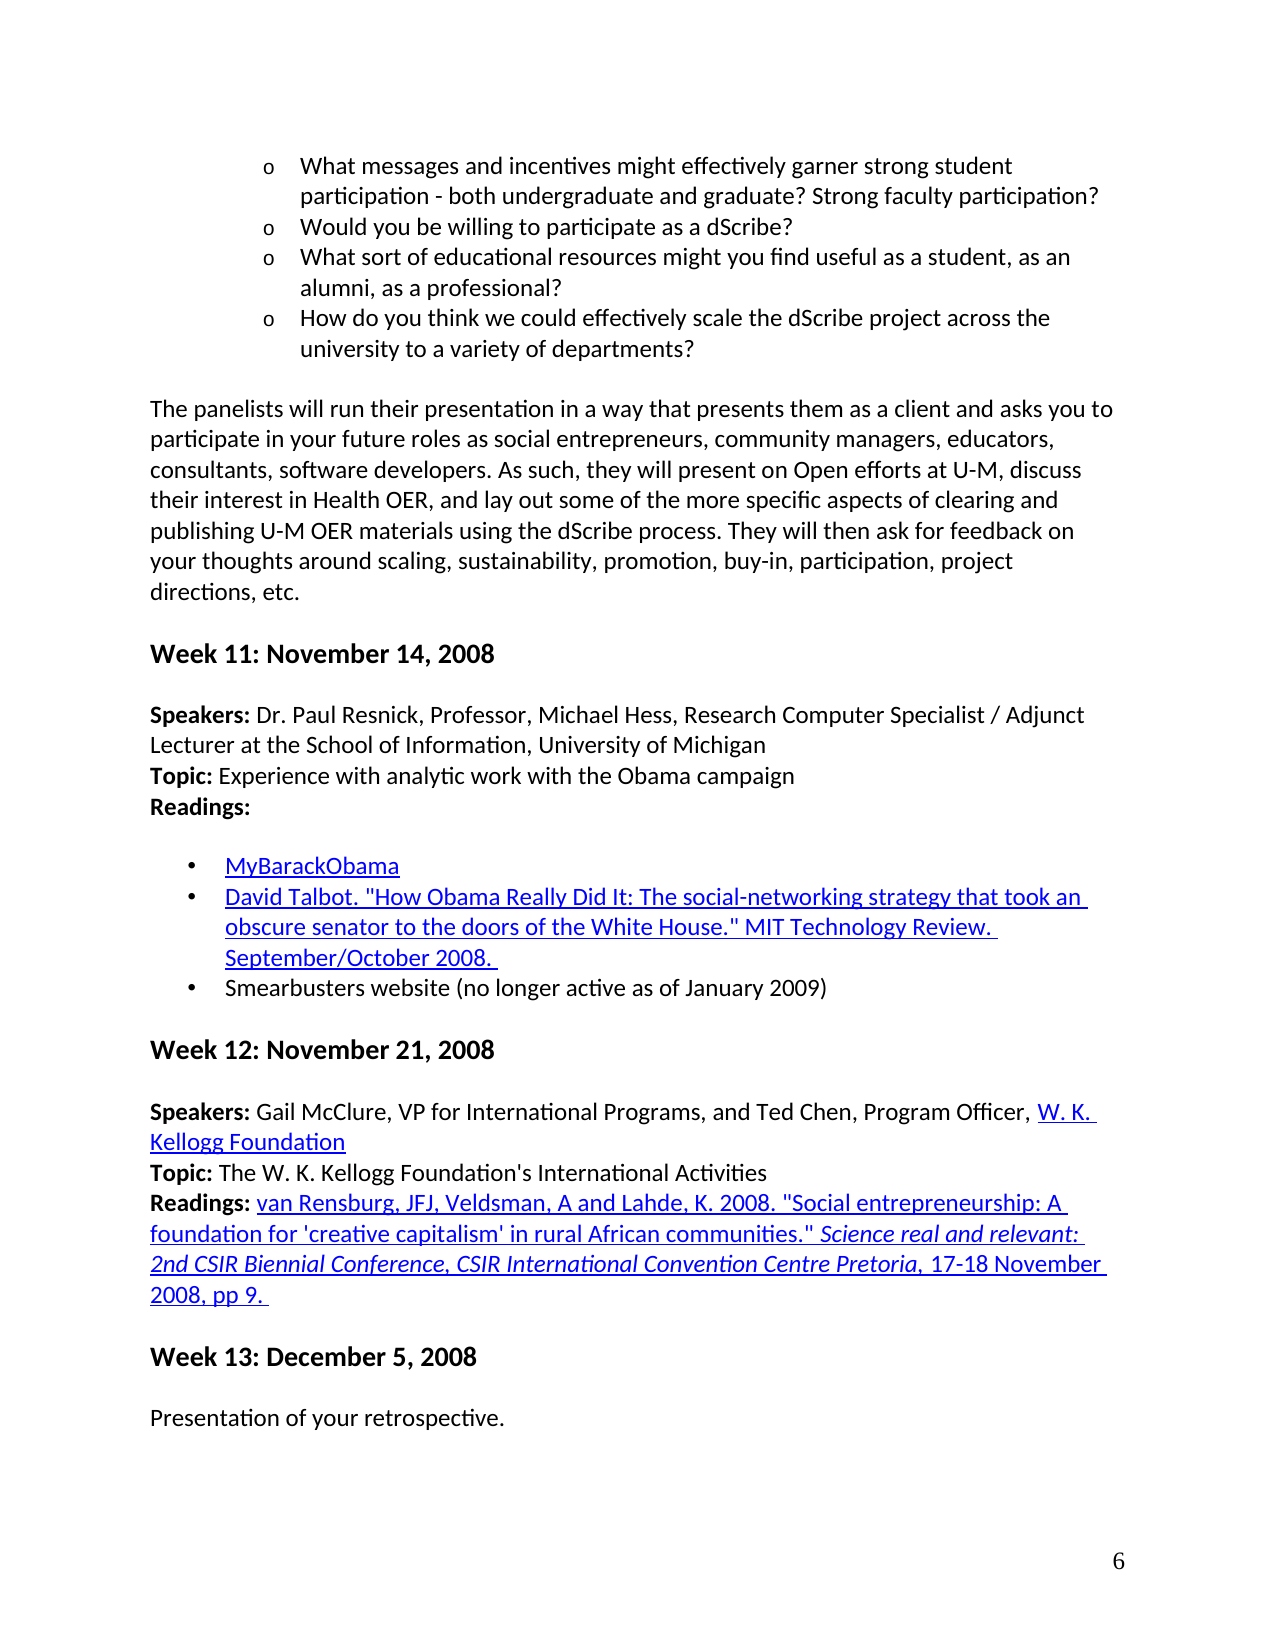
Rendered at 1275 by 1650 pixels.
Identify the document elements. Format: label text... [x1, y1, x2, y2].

subtitle Week 11: November 14, 2008 [150, 636, 1125, 670]
list MyBarackObama [187, 850, 1125, 881]
list Would you be willing to participate as a dScribe? [262, 211, 1125, 242]
list David Talbot. "How Obama Really Did It: The social-networking strategy that took an obscure senator to the doors of the White House." MIT Technology Review. September/October 2008. [187, 881, 1125, 972]
list How do you think we could effectively scale the dScribe project across the university to a variety of departments? [262, 303, 1125, 364]
list What messages and incentives might effectively garner strong student participation - both undergraduate and graduate? Strong faculty participation? [262, 150, 1125, 211]
text The panelists will run their presentation in a way that presents them as a client and asks you to participate in your future roles as social entrepreneurs, community managers, educators, consultants, software developers. As such, they will present on Open efforts at U-M, discuss their interest in Health OER, and lay out some of the more specific aspects of clearing and publishing U-M OER materials using the dScribe process. They will then ask for feedback on your thoughts around scaling, sustainability, promotion, buy-in, participation, project directions, etc. [150, 393, 1125, 606]
text Speakers: Dr. Paul Resnick, Professor, Michael Hess, Research Computer Specialist / Adjunct Lecturer at the School of Information, University of Michigan Topic: Experience with analytic work with the Obama campaign Readings: [150, 699, 1125, 821]
text Presentation of your retrospective. [150, 1402, 1125, 1433]
list Smearbusters website (no longer active as of January 2009) [187, 972, 1125, 1003]
subtitle Week 13: December 5, 2008 [150, 1338, 1125, 1373]
list What sort of educational resources might you find useful as a student, as an alumni, as a professional? [262, 242, 1125, 303]
text Speakers: Gail McClure, VP for International Programs, and Ted Chen, Program Officer, W. K. Kellogg Foundation Topic: The W. K. Kellogg Foundation's International Activities Readings: van Rensburg, JFJ, Veldsman, A and Lahde, K. 2008. "Social entrepreneurship: A foundation for 'creative capitalism' in rural African communities." Science real and relevant: 2nd CSIR Biennial Conference, CSIR International Convention Centre Pretoria, 17-18 November 2008, pp 9. [150, 1096, 1125, 1309]
subtitle Week 12: November 21, 2008 [150, 1032, 1125, 1067]
